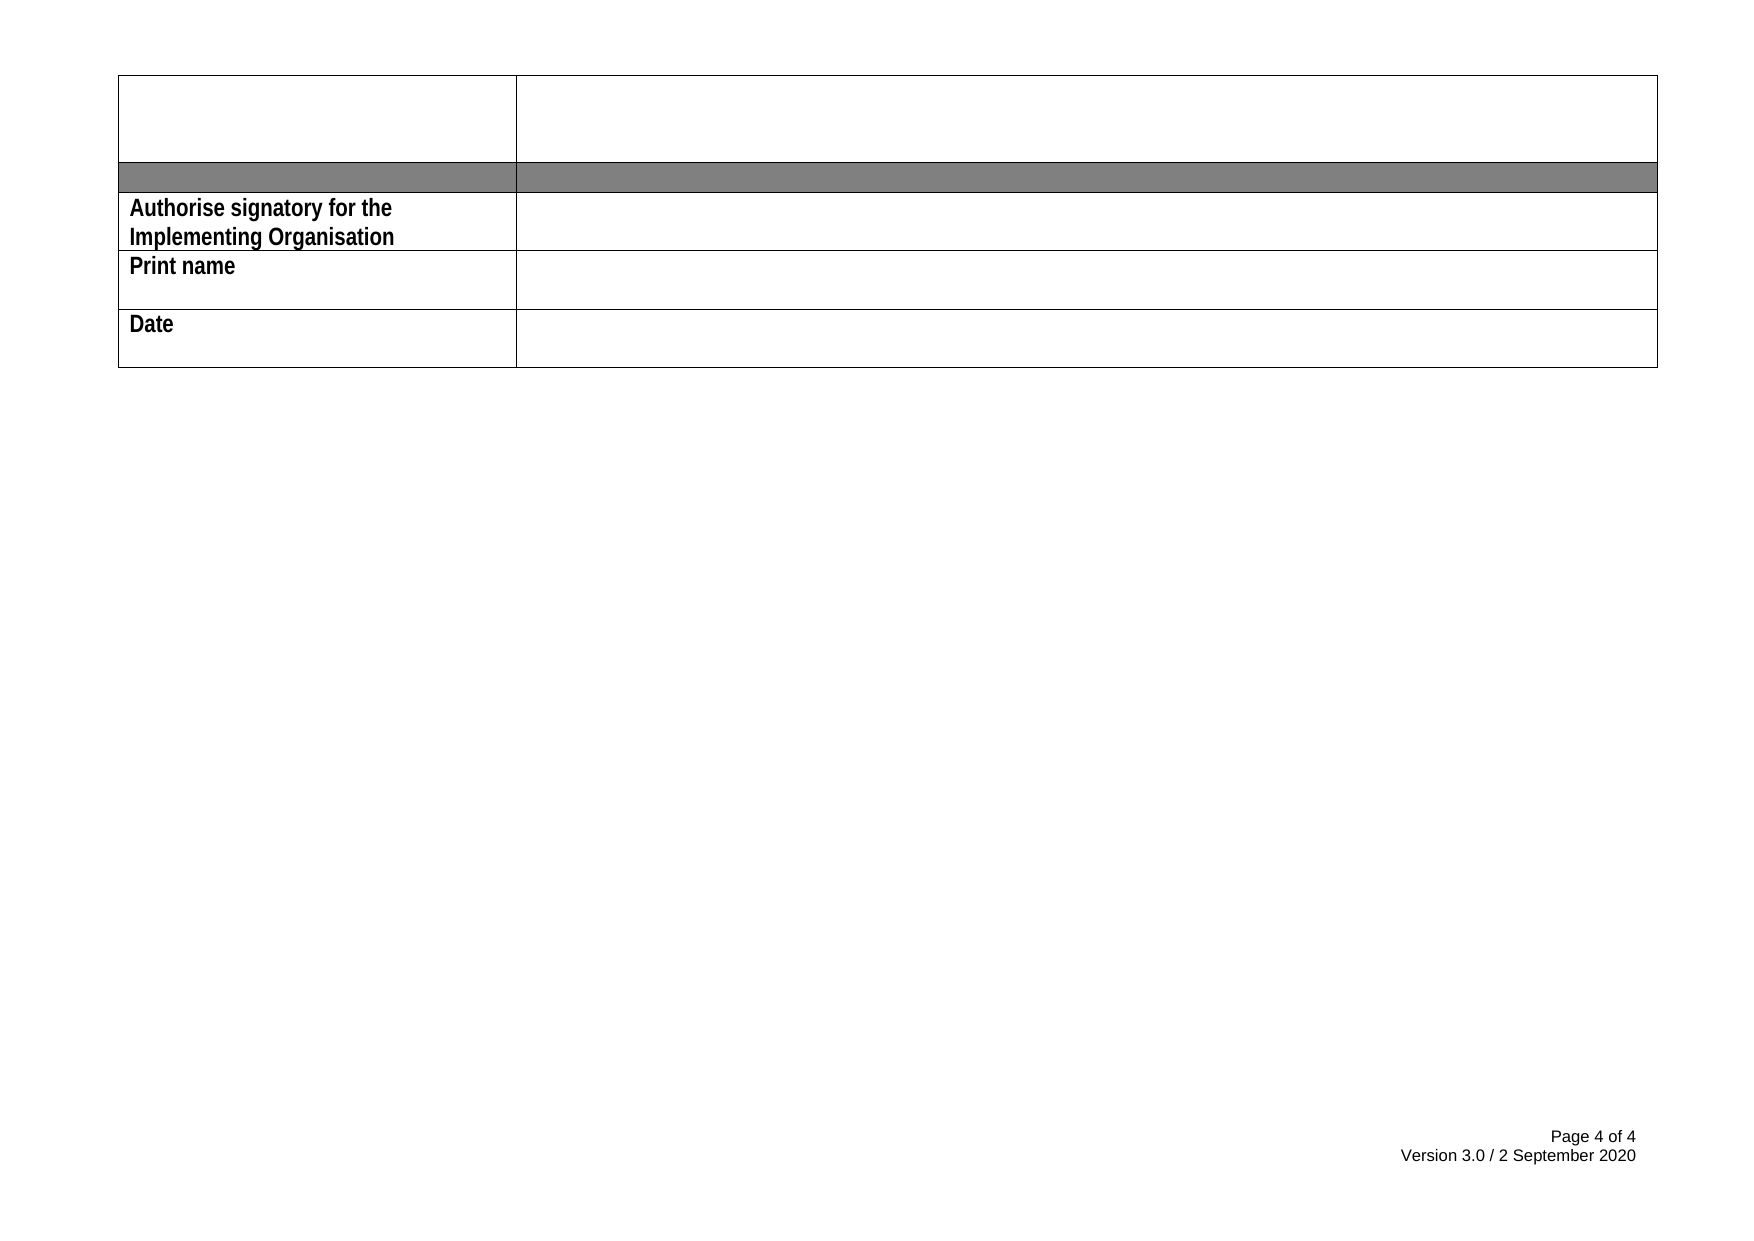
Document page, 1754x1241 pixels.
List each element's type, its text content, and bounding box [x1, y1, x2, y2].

table_cell [119, 163, 516, 192]
table_header [517, 76, 1657, 162]
table_cell Date [119, 310, 516, 367]
table_cell [517, 163, 1657, 192]
table_header [119, 76, 516, 162]
table_cell Print name [119, 251, 516, 308]
table_cell [517, 251, 1657, 308]
table_cell [517, 193, 1657, 250]
table_cell [517, 310, 1657, 367]
table_cell Authorise signatory for the Implementing Organisation [119, 193, 516, 250]
